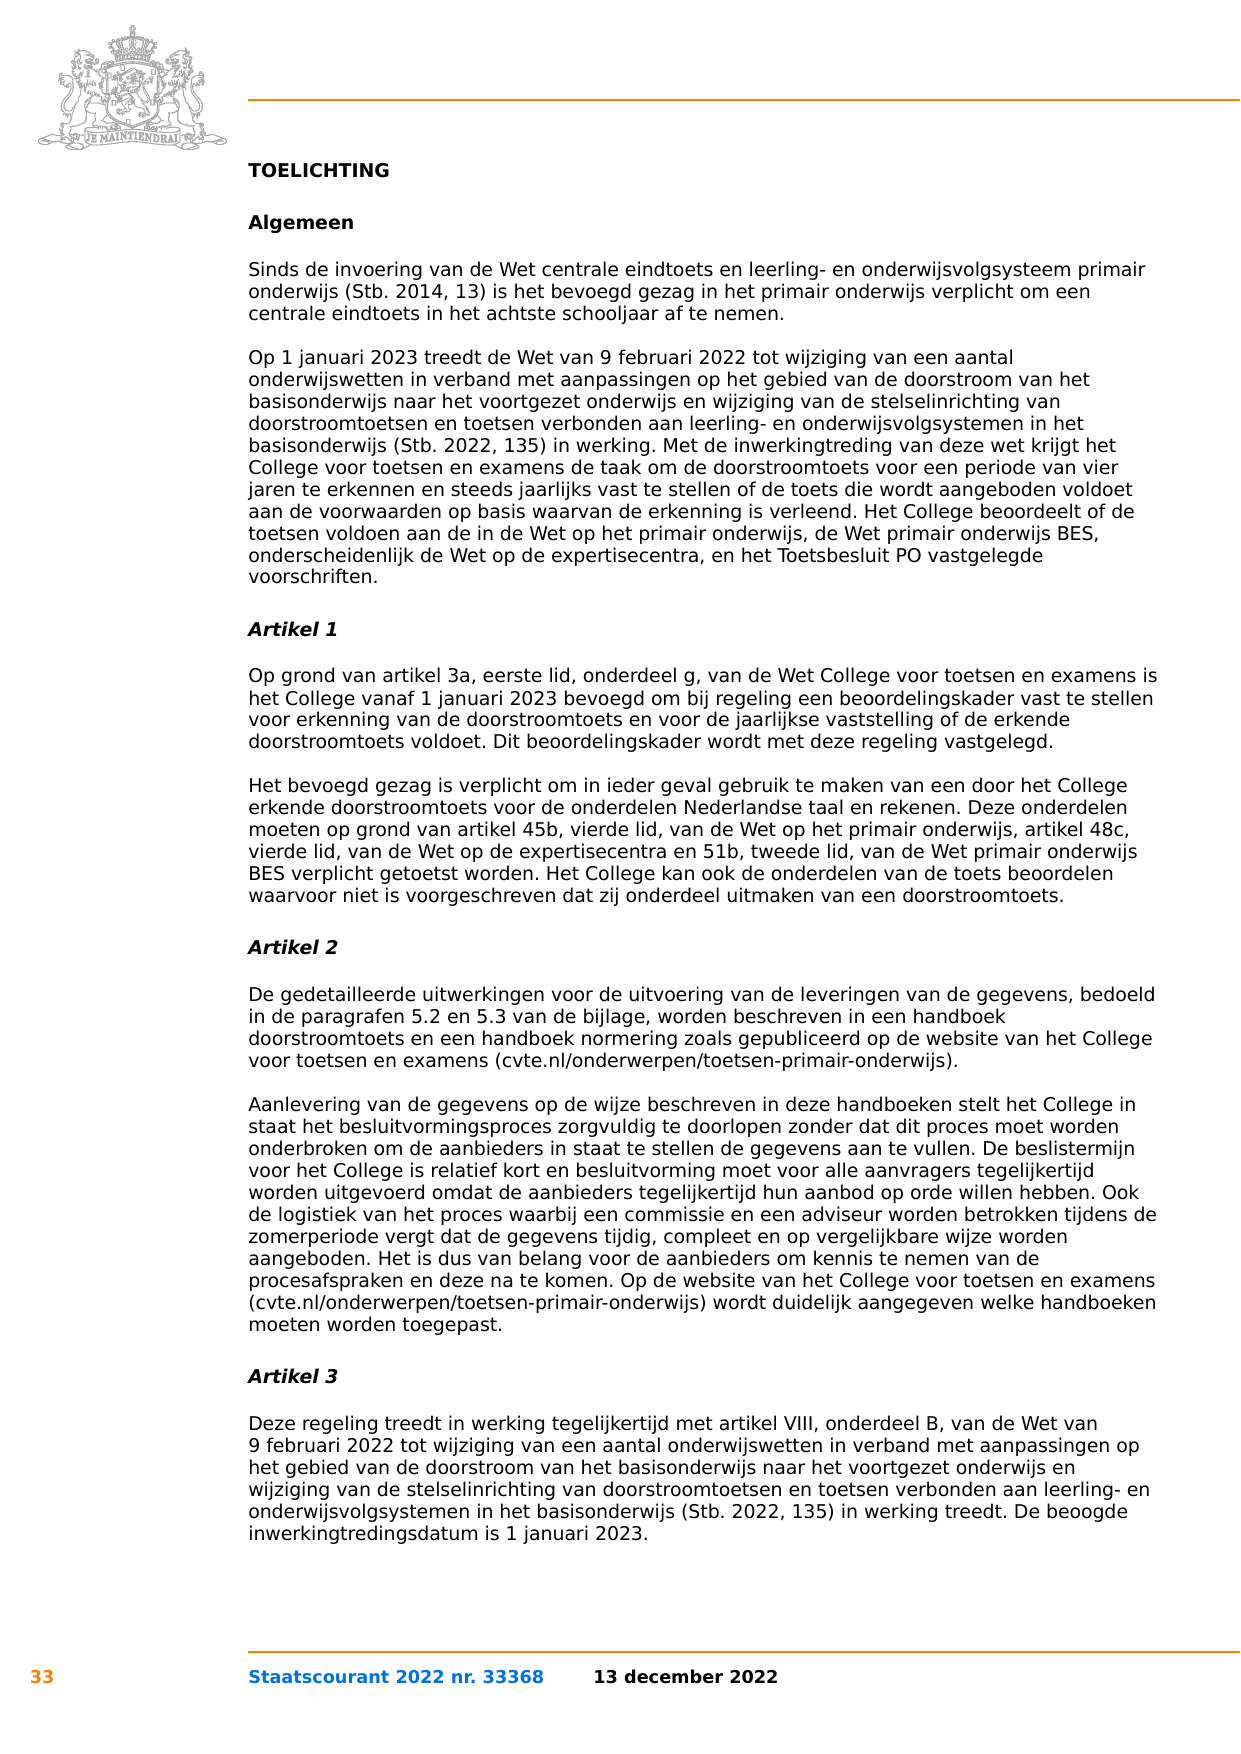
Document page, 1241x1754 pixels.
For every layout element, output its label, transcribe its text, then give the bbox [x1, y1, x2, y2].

text Het bevoegd gezag is verplicht om in ieder geval gebruik te maken van een door het College erkende doorstroomtoets voor de onderdelen Nederlandse taal en rekenen. Deze onderdelen moeten op grond van artikel 45b, vierde lid, van de Wet op het primair onderwijs, artikel 48c, vierde lid, van de Wet op de expertisecentra en 51b, tweede lid, van de Wet primair onderwijs BES verplicht getoetst worden. Het College kan ook de onderdelen van de toets beoordelen waarvoor niet is voorgeschreven dat zij onderdeel uitmaken van een doorstroomtoets. [248, 775, 1163, 907]
text Op 1 januari 2023 treedt de Wet van 9 februari 2022 tot wijziging van een aantal onderwijswetten in verband met aanpassingen op het gebied van de doorstroom van het basisonderwijs naar het voortgezet onderwijs en wijziging van de stelselinrichting van doorstroomtoetsen en toetsen verbonden aan leerling- en onderwijsvolgsystemen in het basisonderwijs (Stb. 2022, 135) in werking. Met de inwerkingtreding van deze wet krijgt het College voor toetsen en examens de taak om de doorstroomtoets voor een periode van vier jaren te erkennen en steeds jaarlijks vast te stellen of de toets die wordt aangeboden voldoet aan de voorwaarden op basis waarvan de erkenning is verleend. Het College beoordeelt of de toetsen voldoen aan de in de Wet op het primair onderwijs, de Wet primair onderwijs BES, onderscheidenlijk de Wet op de expertisecentra, en het Toetsbesluit PO vastgelegde voorschriften. [248, 347, 1163, 588]
picture [38, 25, 227, 150]
subtitle Artikel 2 [248, 937, 1163, 959]
text Op grond van artikel 3a, eerste lid, onderdeel g, van de Wet College voor toetsen en examens is het College vanaf 1 januari 2023 bevoegd om bij regeling een beoordelingskader vast te stellen voor erkenning van de doorstroomtoets en voor de jaarlijkse vaststelling of de erkende doorstroomtoets voldoet. Dit beoordelingskader wordt met deze regeling vastgelegd. [248, 665, 1163, 753]
subtitle Artikel 1 [248, 618, 1163, 640]
subtitle Artikel 3 [248, 1366, 1163, 1388]
text Aanlevering van de gegevens op de wijze beschreven in deze handboeken stelt het College in staat het besluitvormingsproces zorgvuldig te doorlopen zonder dat dit proces moet worden onderbroken om de aanbieders in staat te stellen de gegevens aan te vullen. De beslistermijn voor het College is relatief kort en besluitvorming moet voor alle aanvragers tegelijkertijd worden uitgevoerd omdat de aanbieders tegelijkertijd hun aanbod op orde willen hebben. Ook de logistiek van het proces waarbij een commissie en een adviseur worden betrokken tijdens de zomerperiode vergt dat de gegevens tijdig, compleet en op vergelijkbare wijze worden aangeboden. Het is dus van belang voor de aanbieders om kennis te nemen van de procesafspraken en deze na te komen. Op de website van het College voor toetsen en examens (cvte.nl/onderwerpen/toetsen-primair-onderwijs) wordt duidelijk aangegeven welke handboeken moeten worden toegepast. [248, 1094, 1163, 1336]
subtitle Algemeen [248, 212, 1163, 234]
text De gedetailleerde uitwerkingen voor de uitvoering van de leveringen van de gegevens, bedoeld in de paragrafen 5.2 en 5.3 van de bijlage, worden beschreven in een handboek doorstroomtoets en een handboek normering zoals gepubliceerd op de website van het College voor toetsen en examens (cvte.nl/onderwerpen/toetsen-primair-onderwijs). [248, 984, 1163, 1072]
subtitle TOELICHTING [248, 160, 1163, 182]
text Sinds de invoering van de Wet centrale eindtoets en leerling- en onderwijsvolgsysteem primair onderwijs (Stb. 2014, 13) is het bevoegd gezag in het primair onderwijs verplicht om een centrale eindtoets in het achtste schooljaar af te nemen. [248, 259, 1163, 325]
text Deze regeling treedt in werking tegelijkertijd met artikel VIII, onderdeel B, van de Wet van 9 februari 2022 tot wijziging van een aantal onderwijswetten in verband met aanpassingen op het gebied van de doorstroom van het basisonderwijs naar het voortgezet onderwijs en wijziging van de stelselinrichting van doorstroomtoetsen en toetsen verbonden aan leerling- en onderwijsvolgsystemen in het basisonderwijs (Stb. 2022, 135) in werking treedt. De beoogde inwerkingtredingsdatum is 1 januari 2023. [248, 1413, 1163, 1544]
